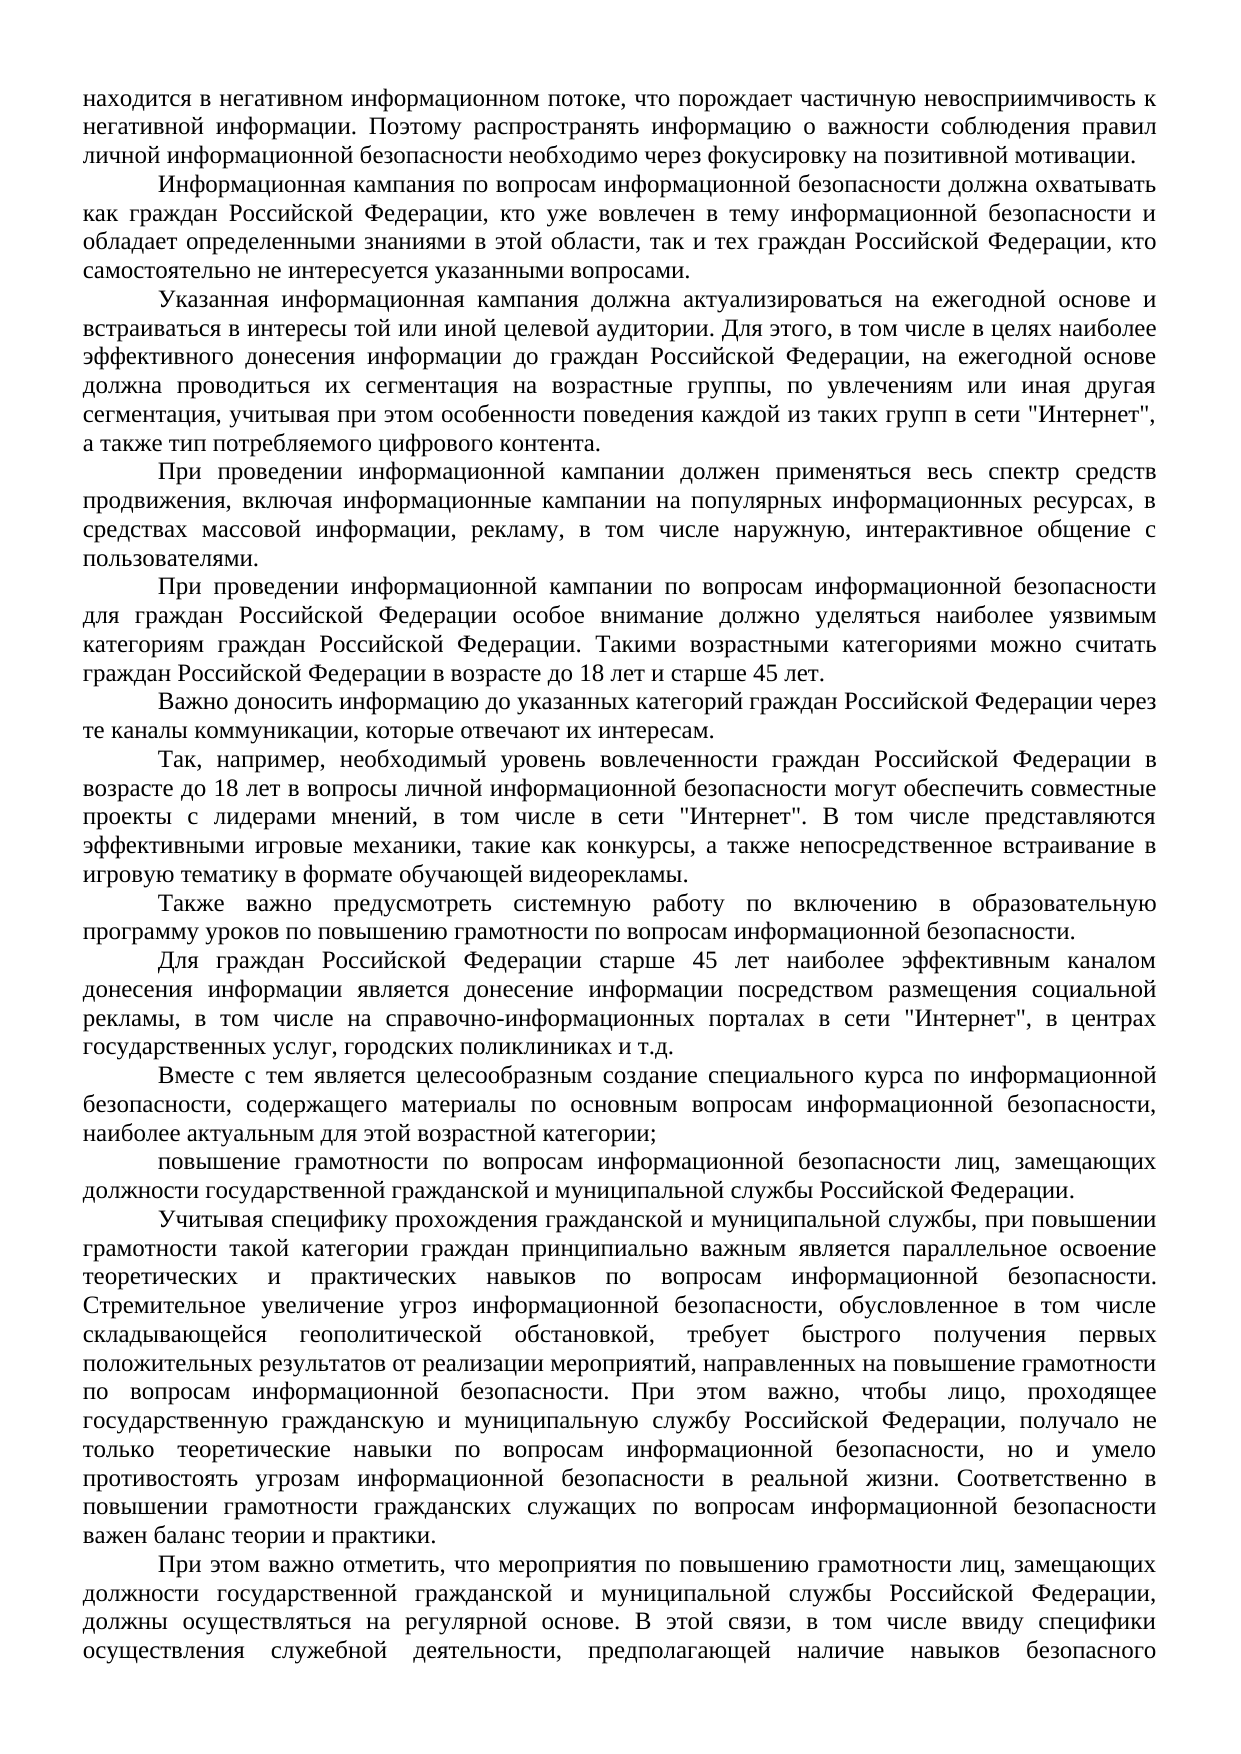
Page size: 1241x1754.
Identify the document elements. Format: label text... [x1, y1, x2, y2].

text Также важно предусмотреть системную работу по включению в образовательную программу уроков по повышению грамотности по вопросам информационной безопасности. [83, 888, 1157, 945]
text При проведении информационной кампании должен применяться весь спектр средств продвижения, включая информационные кампании на популярных информационных ресурсах, в средствах массовой информации, рекламу, в том числе наружную, интерактивное общение с пользователями. [83, 456, 1157, 571]
text При проведении информационной кампании по вопросам информационной безопасности для граждан Российской Федерации особое внимание должно уделяться наиболее уязвимым категориям граждан Российской Федерации. Такими возрастными категориями можно считать граждан Российской Федерации в возрасте до 18 лет и старше 45 лет. [83, 571, 1157, 686]
text Указанная информационная кампания должна актуализироваться на ежегодной основе и встраиваться в интересы той или иной целевой аудитории. Для этого, в том числе в целях наиболее эффективного донесения информации до граждан Российской Федерации, на ежегодной основе должна проводиться их сегментация на возрастные группы, по увлечениям или иная другая сегментация, учитывая при этом особенности поведения каждой из таких групп в сети "Интернет", а также тип потребляемого цифрового контента. [83, 284, 1157, 456]
text При этом важно отметить, что мероприятия по повышению грамотности лиц, замещающих должности государственной гражданской и муниципальной службы Российской Федерации, должны осуществляться на регулярной основе. В этой связи, в том числе ввиду специфики осуществления служебной деятельности, предполагающей наличие навыков безопасного [83, 1549, 1157, 1664]
text находится в негативном информационном потоке, что порождает частичную невосприимчивость к негативной информации. Поэтому распространять информацию о важности соблюдения правил личной информационной безопасности необходимо через фокусировку на позитивной мотивации. [83, 83, 1157, 169]
text Так, например, необходимый уровень вовлеченности граждан Российской Федерации в возрасте до 18 лет в вопросы личной информационной безопасности могут обеспечить совместные проекты с лидерами мнений, в том числе в сети "Интернет". В том числе представляются эффективными игровые механики, такие как конкурсы, а также непосредственное встраивание в игровую тематику в формате обучающей видеорекламы. [83, 744, 1157, 888]
text Вместе с тем является целесообразным создание специального курса по информационной безопасности, содержащего материалы по основным вопросам информационной безопасности, наиболее актуальным для этой возрастной категории; [83, 1060, 1157, 1146]
text Для граждан Российской Федерации старше 45 лет наиболее эффективным каналом донесения информации является донесение информации посредством размещения социальной рекламы, в том числе на справочно-информационных порталах в сети "Интернет", в центрах государственных услуг, городских поликлиниках и т.д. [83, 945, 1157, 1060]
text повышение грамотности по вопросам информационной безопасности лиц, замещающих должности государственной гражданской и муниципальной службы Российской Федерации. [83, 1146, 1157, 1204]
text Информационная кампания по вопросам информационной безопасности должна охватывать как граждан Российской Федерации, кто уже вовлечен в тему информационной безопасности и обладает определенными знаниями в этой области, так и тех граждан Российской Федерации, кто самостоятельно не интересуется указанными вопросами. [83, 169, 1157, 284]
text Важно доносить информацию до указанных категорий граждан Российской Федерации через те каналы коммуникации, которые отвечают их интересам. [83, 686, 1157, 744]
text Учитывая специфику прохождения гражданской и муниципальной службы, при повышении грамотности такой категории граждан принципиально важным является параллельное освоение теоретических и практических навыков по вопросам информационной безопасности. Стремительное увеличение угроз информационной безопасности, обусловленное в том числе складывающейся геополитической обстановкой, требует быстрого получения первых положительных результатов от реализации мероприятий, направленных на повышение грамотности по вопросам информационной безопасности. При этом важно, чтобы лицо, проходящее государственную гражданскую и муниципальную службу Российской Федерации, получало не только теоретические навыки по вопросам информационной безопасности, но и умело противостоять угрозам информационной безопасности в реальной жизни. Соответственно в повышении грамотности гражданских служащих по вопросам информационной безопасности важен баланс теории и практики. [83, 1204, 1157, 1549]
